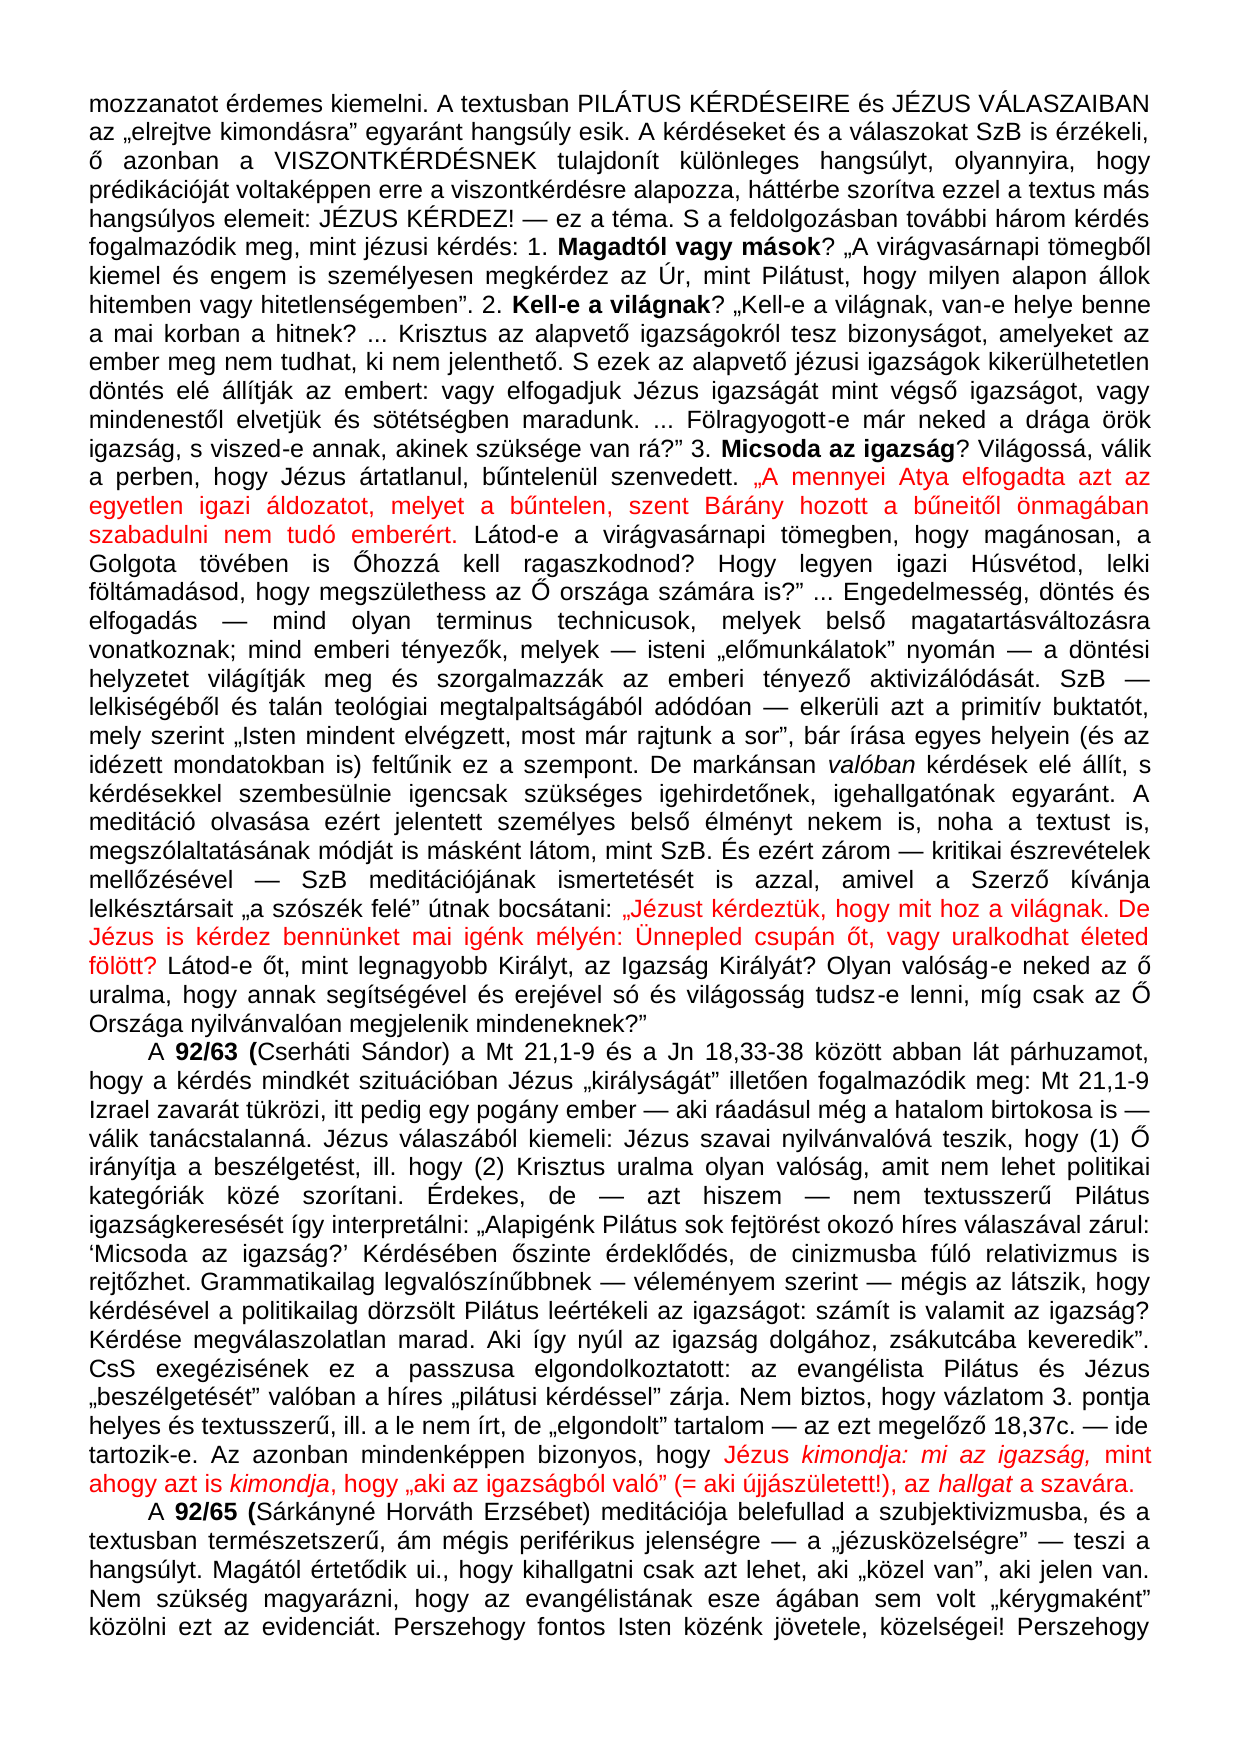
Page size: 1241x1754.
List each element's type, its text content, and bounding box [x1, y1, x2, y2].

text A 92/63 (Cserháti Sándor) a Mt 21,1-9 és a Jn 18,33-38 között abban lát párhuzamot, hogy a kérdés mindkét szituációban Jézus „királyságát” illetően fogalmazódik meg: Mt 21,1-9 Izrael zavarát tükrözi, itt pedig egy pogány ember ― aki ráadásul még a hatalom birtokosa is ― válik tanácstalanná. Jézus válaszából kiemeli: Jézus szavai nyilvánvalóvá teszik, hogy (1) Ő irányítja a beszélgetést, ill. hogy (2) Krisztus uralma olyan valóság, amit nem lehet politikai kategóriák közé szorítani. Érdekes, de ― azt hiszem ― nem textusszerű Pilátus igazságkeresését így interpretálni: „Alapigénk Pilátus sok fejtörést okozó híres válaszával zárul: ‘Micsoda az igazság?’ Kérdésében őszinte érdeklődés, de cinizmusba fúló relativizmus is rejtőzhet. Grammatikailag legvalószínűbbnek ― véleményem szerint ― mégis az látszik, hogy kérdésével a politikailag dörzsölt Pilátus leértékeli az igazságot: számít is valamit az igazság? Kérdése megválaszolatlan marad. Aki így nyúl az igazság dolgához, zsákutcába keveredik”. CsS exegézisének ez a passzusa elgondolkoztatott: az evangélista Pilátus és Jézus „beszélgetését” valóban a híres „pilátusi kérdéssel” zárja. Nem biztos, hogy vázlatom 3. pontja helyes és textusszerű, ill. a le nem írt, de „elgondolt” tartalom ― az ezt megelőző 18,37c. ― ide tartozik‑e. Az azonban mindenképpen bizonyos, hogy Jézus kimondja: mi az igazság, mint ahogy azt is kimondja, hogy „aki az igazságból való” (= aki újjászületett!), az hallgat a szavára. [88, 1037, 1152, 1497]
text mozzanatot érdemes kiemelni. A textusban PILÁTUS KÉRDÉSEIRE és JÉZUS VÁLASZAIBAN az „elrejtve kimondásra” egyaránt hangsúly esik. A kérdéseket és a válaszokat SzB is érzékeli, ő azonban a VISZONTKÉRDÉSNEK tulajdonít különleges hangsúlyt, olyannyira, hogy prédikációját voltaképpen erre a viszontkérdésre alapozza, háttérbe szorítva ezzel a textus más hangsúlyos elemeit: JÉZUS KÉRDEZ! ― ez a téma. S a feldolgozásban további három kérdés fogalmazódik meg, mint jézusi kérdés: 1. Magadtól vagy mások? „A virágvasárnapi tömegből kiemel és engem is személyesen megkérdez az Úr, mint Pilátust, hogy milyen alapon állok hitemben vagy hitetlenségemben”. 2. Kell‑e a világnak? „Kell‑e a világnak, van‑e helye benne a mai korban a hitnek? ... Krisztus az alapvető igazságokról tesz bizonyságot, amelyeket az ember meg nem tudhat, ki nem jelenthető. S ezek az alapvető jézusi igazságok kikerülhetetlen döntés elé állítják az embert: vagy elfogadjuk Jézus igazságát mint végső igazságot, vagy mindenestől elvetjük és sötétségben maradunk. ... Fölragyogott‑e már neked a drága örök igazság, s viszed‑e annak, akinek szüksége van rá?” 3. Micsoda az igazság? Világossá, válik a perben, hogy Jézus ártatlanul, bűntelenül szenvedett. „A mennyei Atya elfogadta azt az egyetlen igazi áldozatot, melyet a bűntelen, szent Bárány hozott a bűneitől önmagában szabadulni nem tudó emberért. Látod‑e a virágvasárnapi tömegben, hogy magánosan, a Golgota tövében is Őhozzá kell ragaszkodnod? Hogy legyen igazi Húsvétod, lelki föltámadásod, hogy megszülethess az Ő országa számára is?” ... Engedelmesség, döntés és elfogadás ― mind olyan terminus technicusok, melyek belső magatartásváltozásra vonatkoznak; mind emberi tényezők, melyek ― isteni „előmunkálatok” nyomán ― a döntési helyzetet világítják meg és szorgalmazzák az emberi tényező aktivizálódását. SzB ― lelkiségéből és talán teológiai megtalpaltságából adódóan ― elkerüli azt a primitív buktatót, mely szerint „Isten mindent elvégzett, most már rajtunk a sor”, bár írása egyes helyein (és az idézett mondatokban is) feltűnik ez a szempont. De markánsan valóban kérdések elé állít, s kérdésekkel szembesülnie igencsak szükséges igehirdetőnek, igehallgatónak egyaránt. A meditáció olvasása ezért jelentett személyes belső élményt nekem is, noha a textust is, megszólaltatásának módját is másként látom, mint SzB. És ezért zárom ― kritikai észrevételek mellőzésével ― SzB meditációjának ismertetését is azzal, amivel a Szerző kívánja lelkésztársait „a szószék felé” útnak bocsátani: „Jézust kérdeztük, hogy mit hoz a világnak. De Jézus is kérdez bennünket mai igénk mélyén: Ünnepled csupán őt, vagy uralkodhat életed fölött? Látod‑e őt, mint legnagyobb Királyt, az Igazság Királyát? Olyan valóság‑e neked az ő uralma, hogy annak segítségével és erejével só és világosság tudsz‑e lenni, míg csak az Ő Országa nyilvánvalóan megjelenik mindeneknek?” [88, 88, 1152, 1037]
text A 92/65 (Sárkányné Horváth Erzsébet) meditációja belefullad a szubjektivizmusba, és a textusban természetszerű, ám mégis periférikus jelenségre ― a „jézusközelségre” ― teszi a hangsúlyt. Magától értetődik ui., hogy kihallgatni csak azt lehet, aki „közel van”, aki jelen van. Nem szükség magyarázni, hogy az evangélistának esze ágában sem volt „kérygmaként” közölni ezt az evidenciát. Perszehogy fontos Isten közénk jövetele, közelségei! Perszehogy [88, 1497, 1152, 1641]
